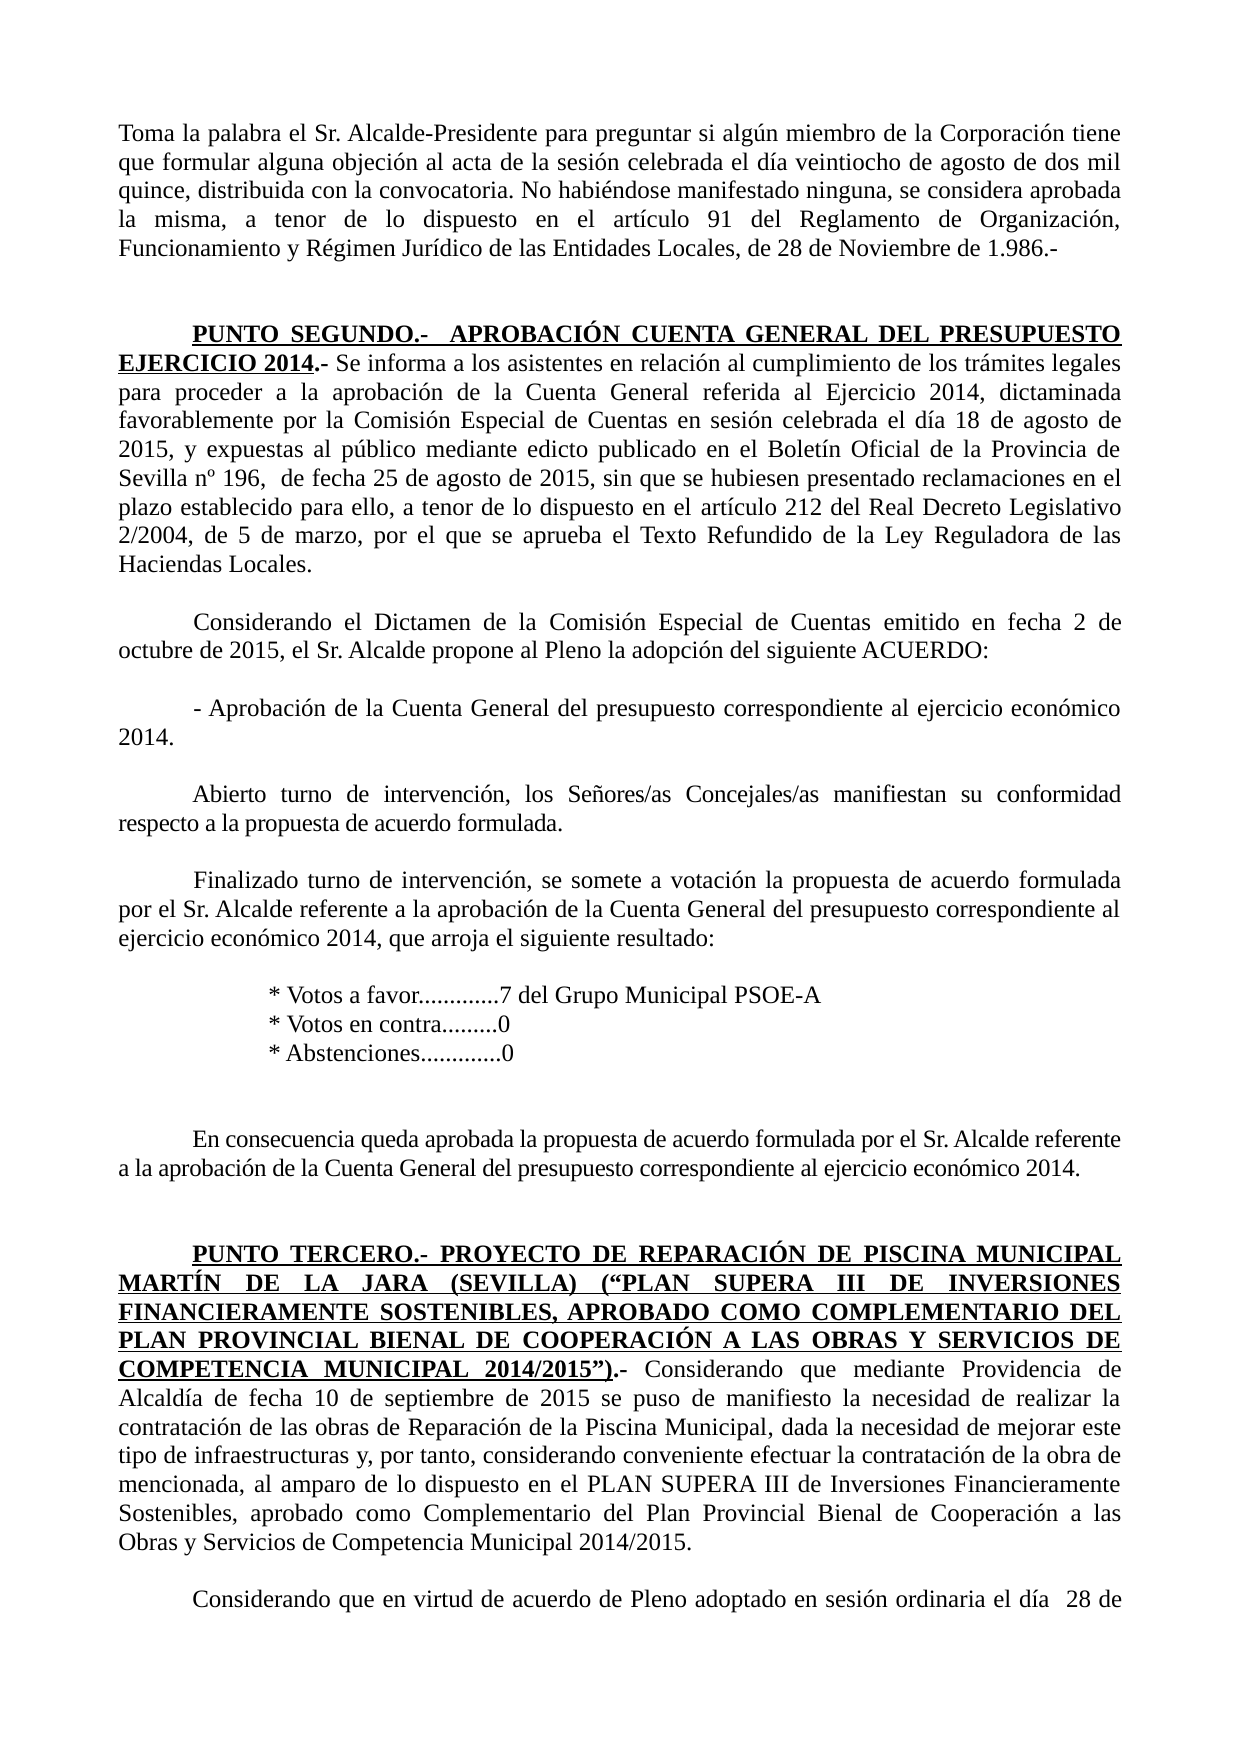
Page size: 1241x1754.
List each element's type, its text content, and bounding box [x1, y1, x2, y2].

text Abierto turno de intervención, los Señores/as Concejales/as manifiestan su conformidad respecto a la propuesta de acuerdo formulada. [118, 779, 1122, 837]
text * Votos en contra.........0 [118, 1009, 1122, 1038]
text COMPETENCIA MUNICIPAL 2014/2015”).- Considerando que mediante Providencia de Alcaldía de fecha 10 de septiembre de 2015 se puso de manifiesto la necesidad de realizar la contratación de las obras de Reparación de la Piscina Municipal, dada la necesidad de mejorar este tipo de infraestructuras y, por tanto, considerando conveniente efectuar la contratación de la obra de mencionada, al amparo de lo dispuesto en el PLAN SUPERA III de Inversiones Financieramente Sostenibles, aprobado como Complementario del Plan Provincial Bienal de Cooperación a las Obras y Servicios de Competencia Municipal 2014/2015. [118, 1352, 1122, 1556]
text Finalizado turno de intervención, se somete a votación la propuesta de acuerdo formulada por el Sr. Alcalde referente a la aprobación de la Cuenta General del presupuesto correspondiente al ejercicio económico 2014, que arroja el siguiente resultado: [118, 866, 1122, 952]
text - Aprobación de la Cuenta General del presupuesto correspondiente al ejercicio económico 2014. [118, 693, 1122, 751]
text En consecuencia queda aprobada la propuesta de acuerdo formulada por el Sr. Alcalde referente a la aprobación de la Cuenta General del presupuesto correspondiente al ejercicio económico 2014. [118, 1124, 1122, 1182]
text Considerando que en virtud de acuerdo de Pleno adoptado en sesión ordinaria el día 28 de [118, 1584, 1122, 1613]
text * Abstenciones.............0 [118, 1038, 1122, 1067]
text * Votos a favor.............7 del Grupo Municipal PSOE-A [118, 981, 1122, 1009]
text PUNTO SEGUNDO.- APROBACIÓN CUENTA GENERAL DEL PRESUPUESTO EJERCICIO 2014.- Se informa a los asistentes en relación al cumplimiento de los trámites legales para proceder a la aprobación de la Cuenta General referida al Ejercicio 2014, dictaminada favorablemente por la Comisión Especial de Cuentas en sesión celebrada el día 18 de agosto de 2015, y expuestas al público mediante edicto publicado en el Boletín Oficial de la Provincia de Sevilla nº 196, de fecha 25 de agosto de 2015, sin que se hubiesen presentado reclamaciones en el plazo establecido para ello, a tenor de lo dispuesto en el artículo 212 del Real Decreto Legislativo 2/2004, de 5 de marzo, por el que se aprueba el Texto Refundido de la Ley Reguladora de las Haciendas Locales. [118, 319, 1122, 578]
text Considerando el Dictamen de la Comisión Especial de Cuentas emitido en fecha 2 de octubre de 2015, el Sr. Alcalde propone al Pleno la adopción del siguiente ACUERDO: [118, 607, 1122, 664]
text PLAN PROVINCIAL BIENAL DE COOPERACIÓN A LAS OBRAS Y SERVICIOS DE [118, 1323, 1122, 1351]
text PUNTO TERCERO.- PROYECTO DE REPARACIÓN DE PISCINA MUNICIPAL MARTÍN DE LA JARA (SEVILLA) (“PLAN SUPERA III DE INVERSIONES FINANCIERAMENTE SOSTENIBLES, APROBADO COMO COMPLEMENTARIO DEL [118, 1239, 1122, 1322]
text Toma la palabra el Sr. Alcalde-Presidente para preguntar si algún miembro de la Corporación tiene que formular alguna objeción al acta de la sesión celebrada el día veintiocho de agosto de dos mil quince, distribuida con la convocatoria. No habiéndose manifestado ninguna, se considera aprobada la misma, a tenor de lo dispuesto en el artículo 91 del Reglamento de Organización, Funcionamiento y Régimen Jurídico de las Entidades Locales, de 28 de Noviembre de 1.986.- [118, 118, 1122, 262]
